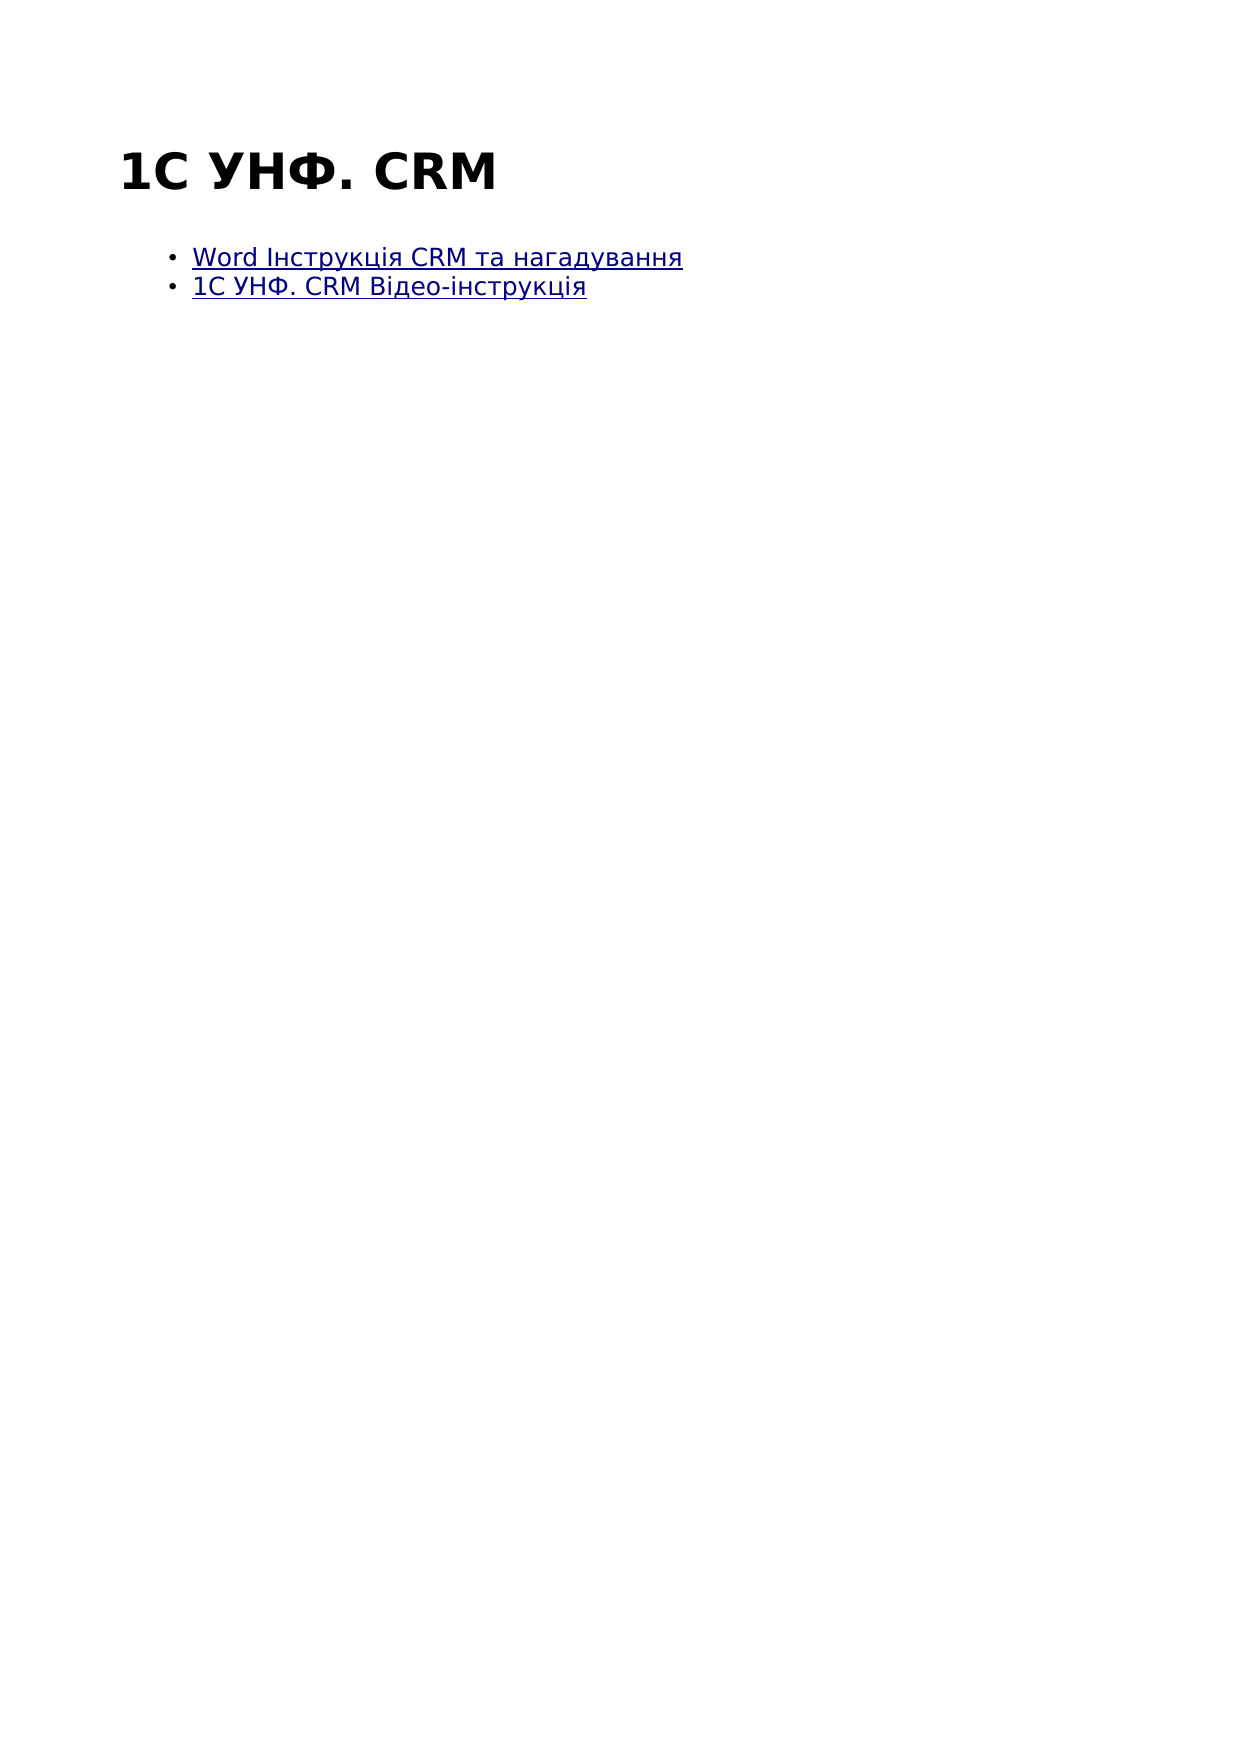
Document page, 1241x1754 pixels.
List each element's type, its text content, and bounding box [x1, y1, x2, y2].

subtitle 1C УНФ. CRM [118, 143, 1122, 201]
list Word Інструкція CRM та нагадування [177, 243, 1122, 272]
list 1C УНФ. CRM Відео-інструкція [177, 272, 1122, 302]
